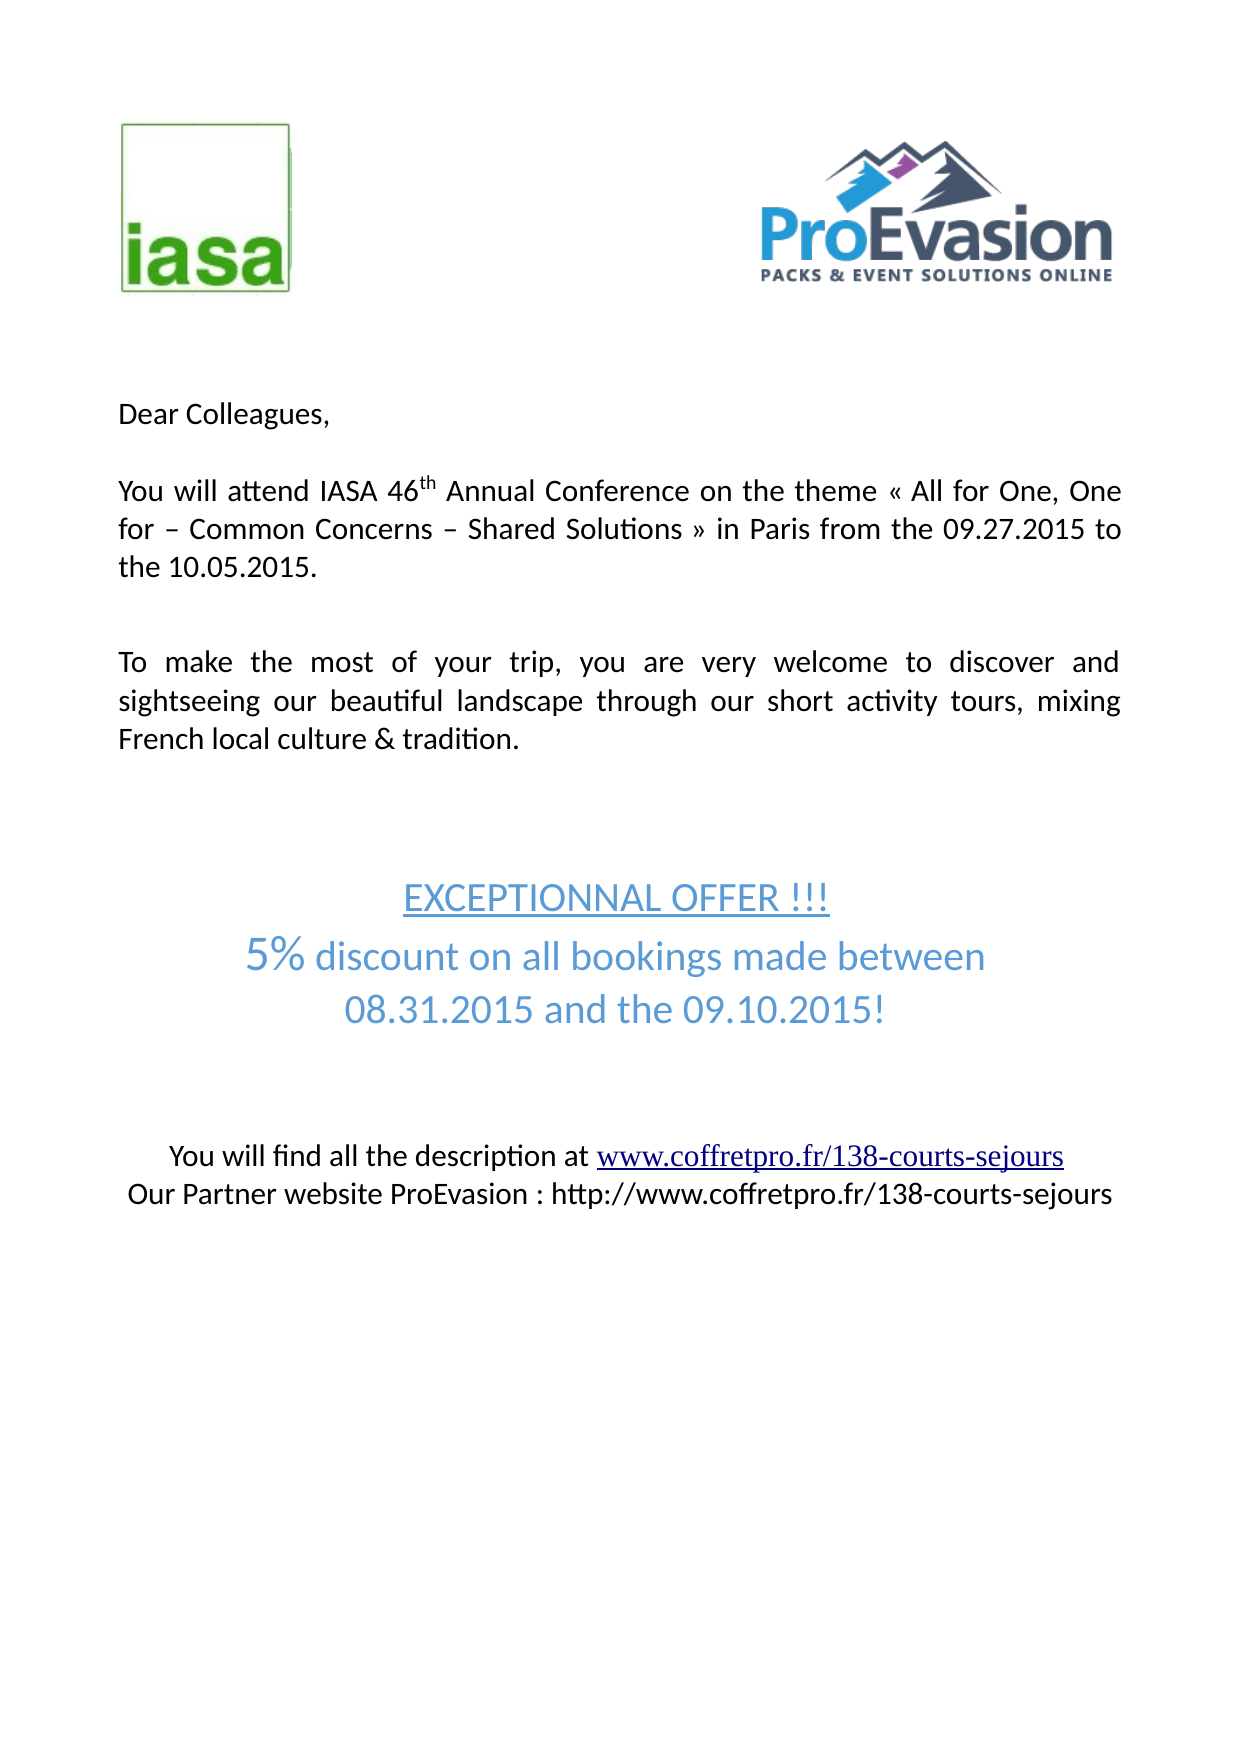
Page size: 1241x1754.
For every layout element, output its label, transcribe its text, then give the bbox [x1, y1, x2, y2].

text You will attend IASA 46th Annual Conference on the theme « All for One, One for – Common Concerns – Shared Solutions » in Paris from the 09.27.2015 to the 10.05.2015. [118, 471, 1122, 585]
text EXCEPTIONNAL OFFER !!! [118, 871, 1122, 922]
text 08.31.2015 and the 09.10.2015! [118, 983, 1122, 1034]
text To make the most of your trip, you are very welcome to discover and sightseeing our beautiful landscape through our short activity tours, mixing French local culture & tradition. [118, 642, 1122, 757]
text 5% discount on all bookings made between [118, 922, 1122, 983]
text You will find all the description at www.coffretpro.fr/138-courts-sejours [118, 1136, 1122, 1174]
text Our Partner website ProEvasion : http://www.coffretpro.fr/138-courts-sejours [118, 1174, 1122, 1212]
text Dear Colleagues, [118, 394, 1122, 432]
